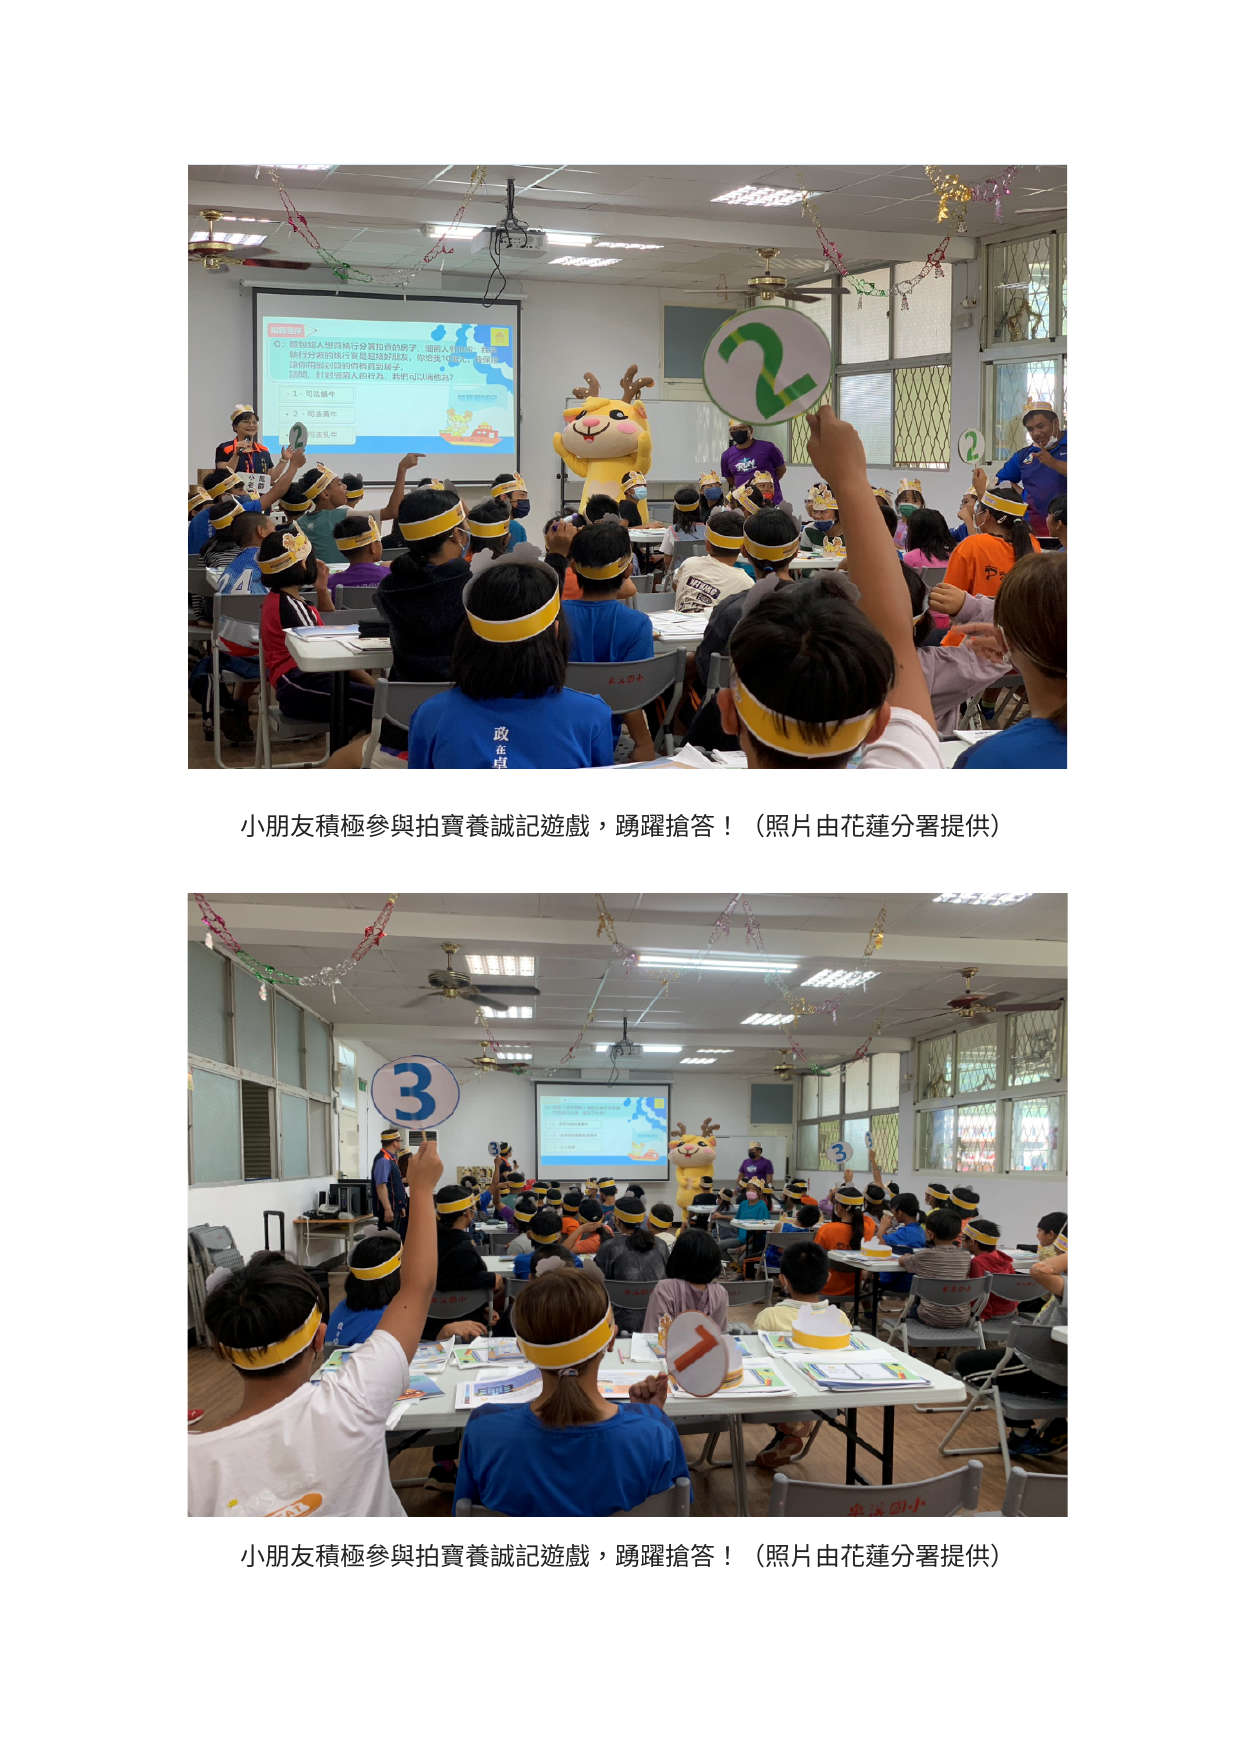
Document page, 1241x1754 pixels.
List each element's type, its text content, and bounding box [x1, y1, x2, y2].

text 小朋友積極參與拍寶養誠記遊戲，踴躍搶答！（照片由花蓮分署提供） [112, 1536, 1128, 1573]
picture [188, 164, 1068, 769]
picture [187, 893, 1068, 1517]
text 小朋友積極參與拍寶養誠記遊戲，踴躍搶答！（照片由花蓮分署提供） [112, 806, 1128, 844]
